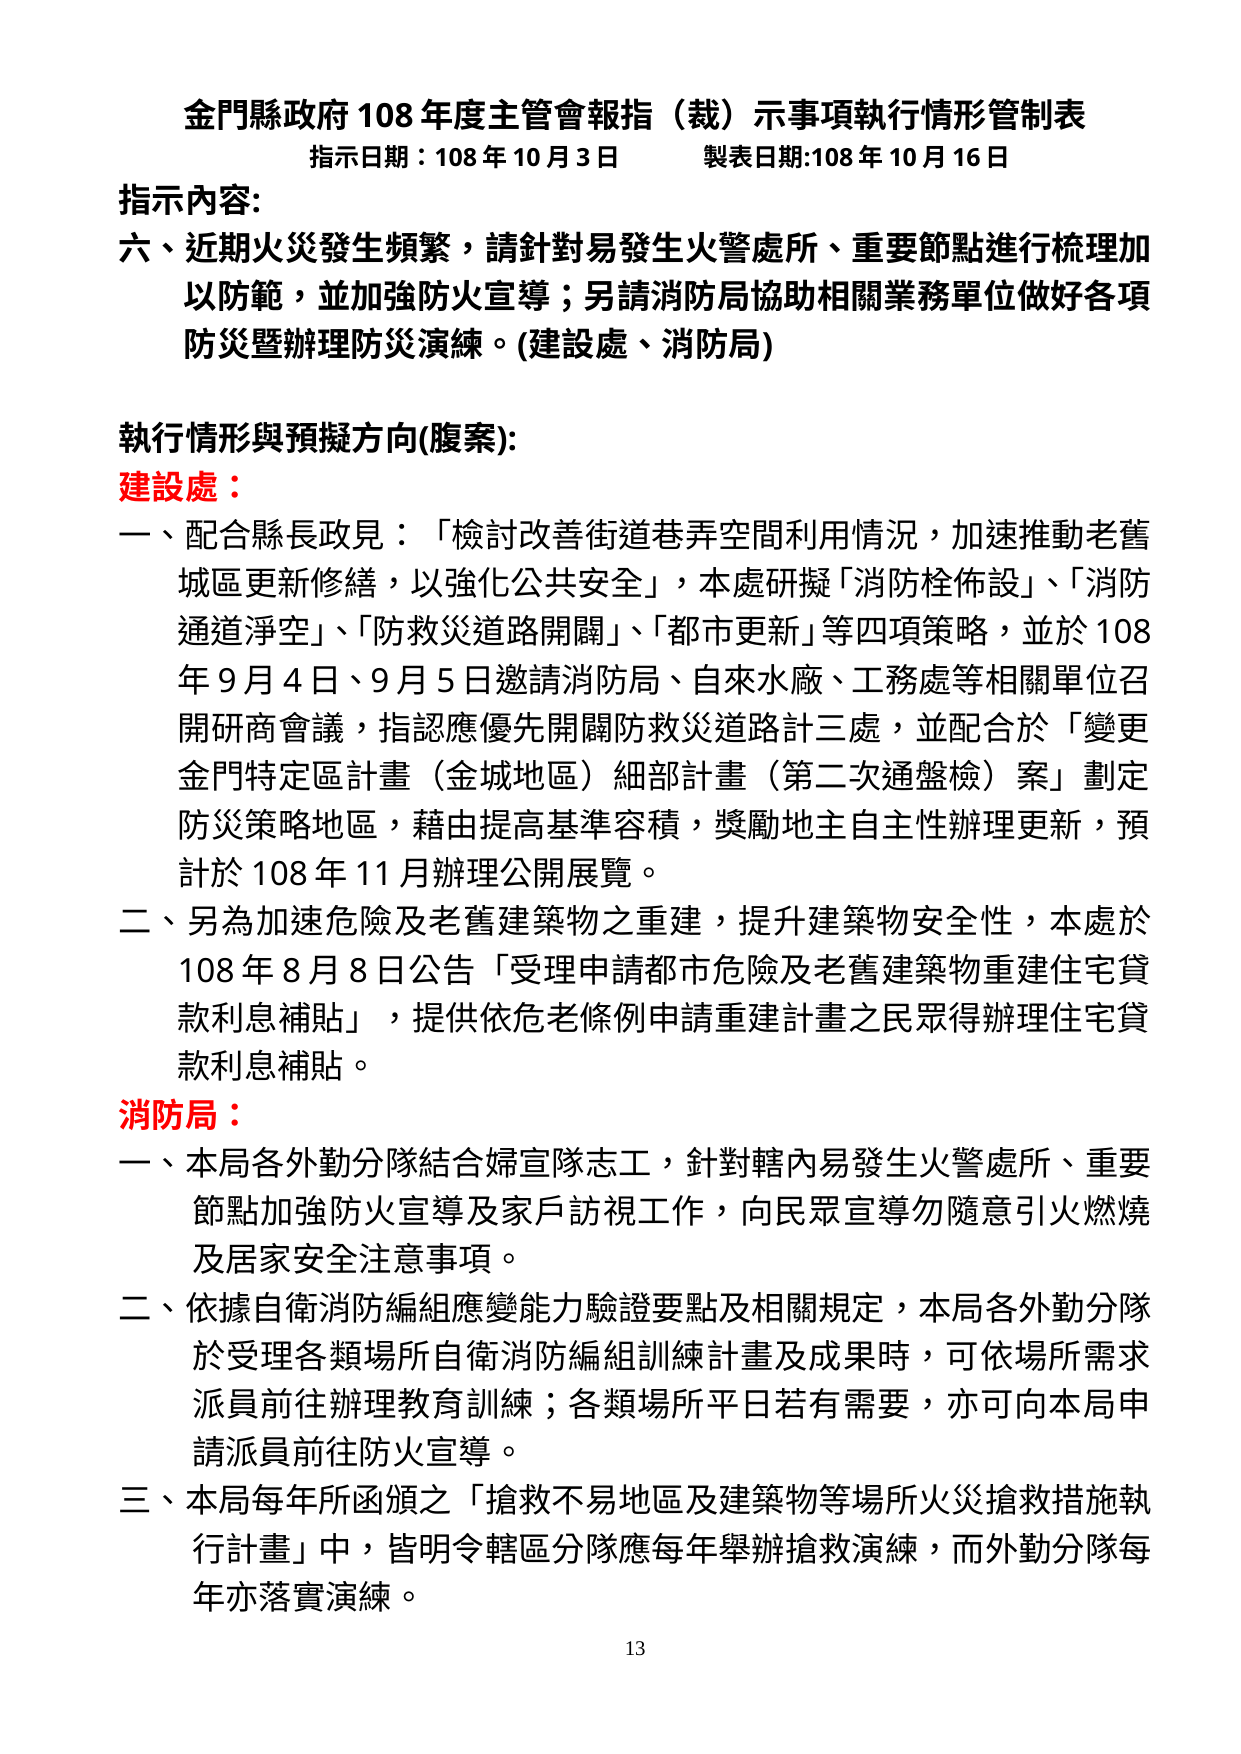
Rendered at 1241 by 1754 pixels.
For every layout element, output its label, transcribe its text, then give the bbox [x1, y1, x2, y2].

text 一、本局各外勤分隊結合婦宣隊志工，針對轄內易發生火警處所、重要節點加強防火宣導及家戶訪視工作，向民眾宣導勿隨意引火燃燒及居家安全注意事項。 [118, 1137, 1152, 1281]
text 二、依據自衛消防編組應變能力驗證要點及相關規定，本局各外勤分隊於受理各類場所自衛消防編組訓練計畫及成果時，可依場所需求派員前往辦理教育訓練；各類場所平日若有需要，亦可向本局申請派員前往防火宣導。 [118, 1281, 1152, 1474]
text 三、本局每年所函頒之「搶救不易地區及建築物等場所火災搶救措施執行計畫」中，皆明令轄區分隊應每年舉辦搶救演練，而外勤分隊每年亦落實演練。 [118, 1474, 1152, 1619]
text 消防局： [118, 1088, 1152, 1137]
text 執行情形與預擬方向(腹案): [118, 412, 1152, 461]
text 一、配合縣長政見：「檢討改善街道巷弄空間利用情況，加速推動老舊城區更新修繕，以強化公共安全」，本處研擬「消防栓佈設」、「消防通道淨空」、「防救災道路開闢」、「都市更新」等四項策略，並於108年9月4日、9月5日邀請消防局、自來水廠、工務處等相關單位召開研商會議，指認應優先開闢防救災道路計三處，並配合於「變更金門特定區計畫（金城地區）細部計畫（第二次通盤檢）案」劃定防災策略地區，藉由提高基準容積，獎勵地主自主性辦理更新，預計於108年11月辦理公開展覽。 [118, 509, 1152, 895]
text 六、近期火災發生頻繁，請針對易發生火警處所、重要節點進行梳理加以防範，並加強防火宣導；另請消防局協助相關業務單位做好各項防災暨辦理防災演練。(建設處、消防局) [118, 222, 1152, 367]
text 建設處： [118, 461, 1152, 509]
text 指示內容: [118, 173, 1152, 222]
text 二、另為加速危險及老舊建築物之重建，提升建築物安全性，本處於108年8月8日公告「受理申請都市危險及老舊建築物重建住宅貸款利息補貼」，提供依危老條例申請重建計畫之民眾得辦理住宅貸款利息補貼。 [118, 895, 1152, 1088]
